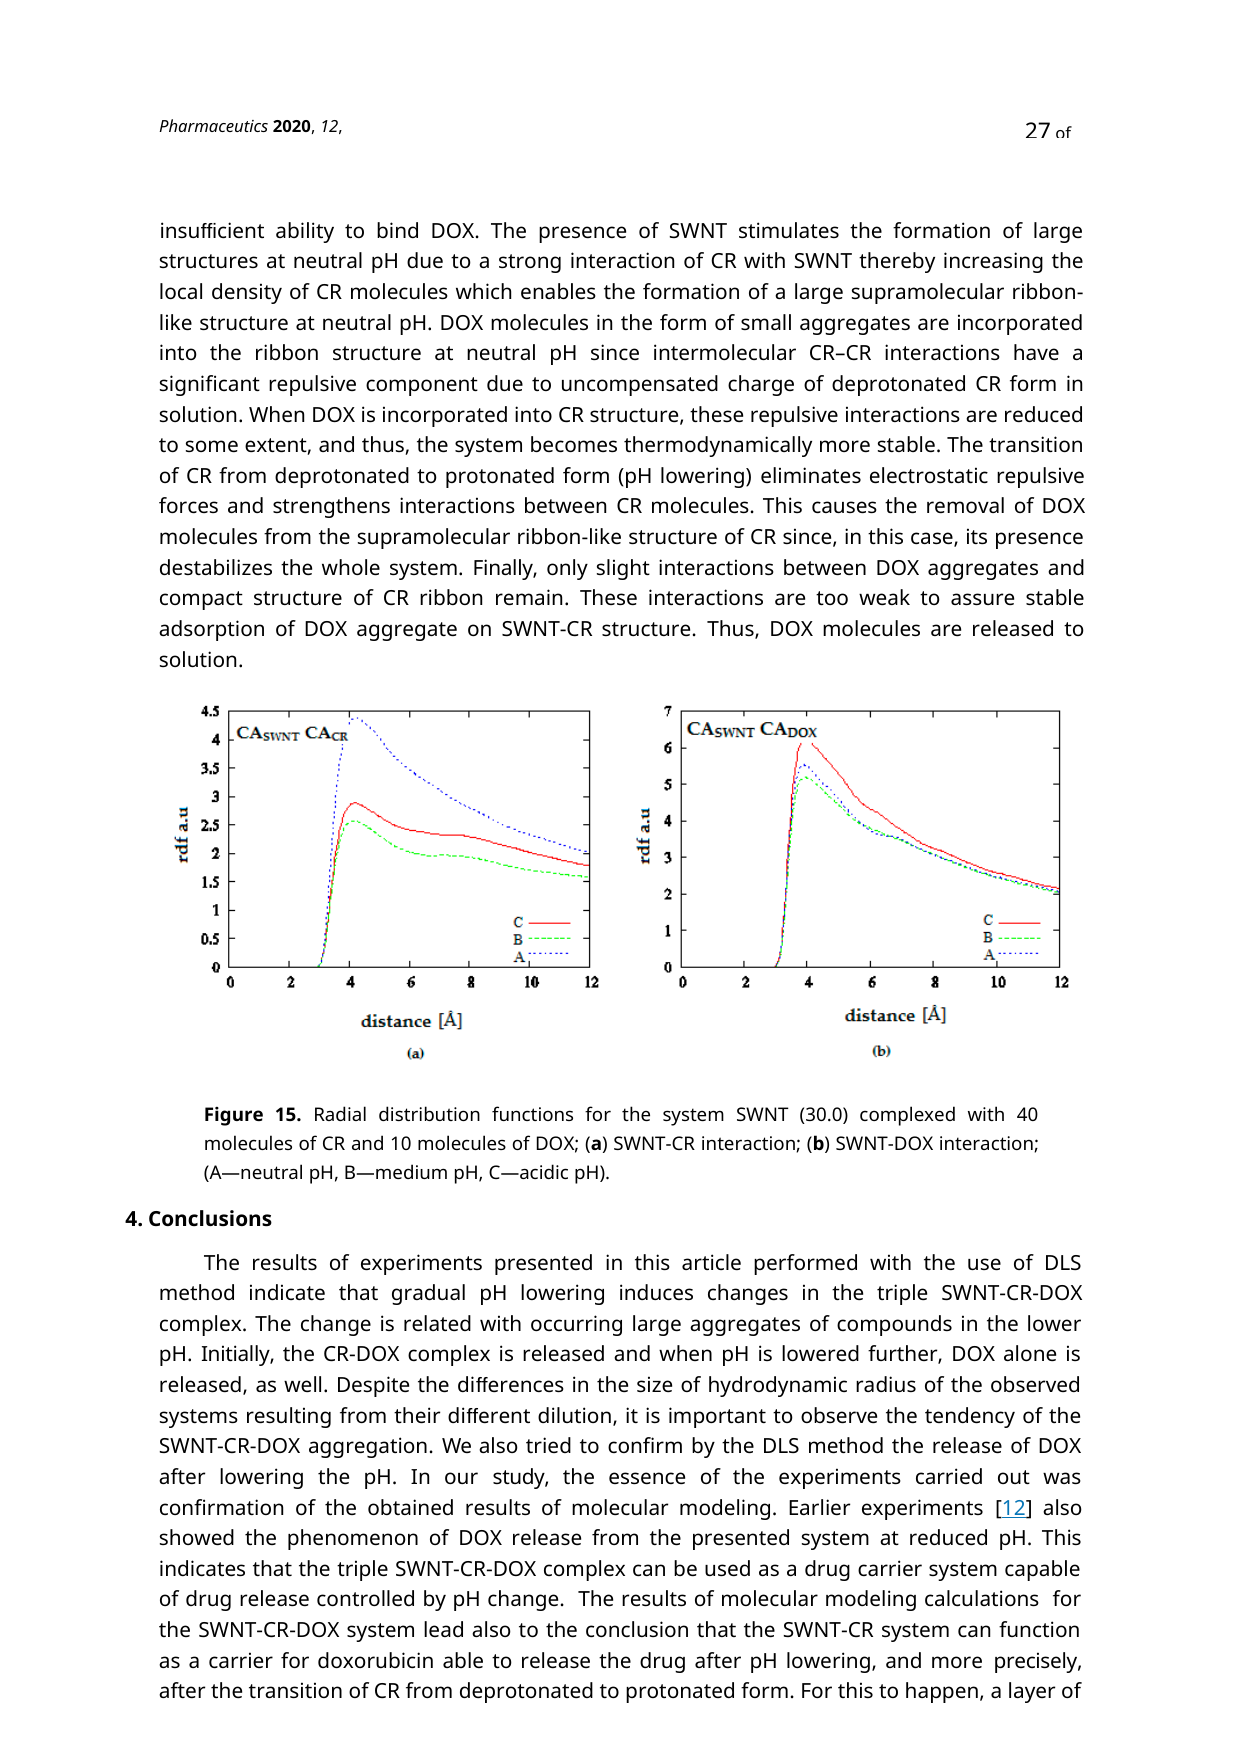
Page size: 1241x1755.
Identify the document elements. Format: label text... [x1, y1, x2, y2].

text Figure 15. Radial distribution functions for the system SWNT (30.0) complexed with 40 molecules of CR and 10 molecules of DOX; (a) SWNT-CR interaction; (b) SWNT-DOX interaction; (A—neutral pH, B—medium pH, C—acidic pH). [204, 1101, 1039, 1185]
text insufficient ability to bind DOX. The presence of SWNT stimulates the formation of large structures at neutral pH due to a strong interaction of CR with SWNT thereby increasing the local density of CR molecules which enables the formation of a large supramolecular ribbon-like structure at neutral pH. DOX molecules in the form of small aggregates are incorporated into the ribbon structure at neutral pH since intermolecular CR–CR interactions have a significant repulsive component due to uncompensated charge of deprotonated CR form in solution. When DOX is incorporated into CR structure, these repulsive interactions are reduced to some extent, and thus, the system becomes thermodynamically more stable. The transition of CR from deprotonated to protonated form (pH lowering) eliminates electrostatic repulsive forces and strengthens interactions between CR molecules. This causes the removal of DOX molecules from the supramolecular ribbon-like structure of CR since, in this case, its presence destabilizes the whole system. Finally, only slight interactions between DOX aggregates and compact structure of CR ribbon remain. These interactions are too weak to assure stable adsorption of DOX aggregate on SWNT-CR structure. Thus, DOX molecules are released to solution. [159, 216, 1085, 673]
text The results of experiments presented in this article performed with the use of DLS method indicate that gradual pH lowering induces changes in the triple SWNT-CR-DOX complex. The change is related with occurring large aggregates of compounds in the lower pH. Initially, the CR-DOX complex is released and when pH is lowered further, DOX alone is released, as well. Despite the differences in the size of hydrodynamic radius of the observed systems resulting from their different dilution, it is important to observe the tendency of the SWNT-CR-DOX aggregation. We also tried to confirm by the DLS method the release of DOX after lowering the pH. In our study, the essence of the experiments carried out was confirmation of the obtained results of molecular modeling. Earlier experiments [12] also showed the phenomenon of DOX release from the presented system at reduced pH. This indicates that the triple SWNT-CR-DOX complex can be used as a drug carrier system capable of drug release controlled by pH change. The results of molecular modeling calculations for the SWNT-CR-DOX system lead also to the conclusion that the SWNT-CR system can function as a carrier for doxorubicin able to release the drug after pH lowering, and more precisely, after the transition of CR from deprotonated to protonated form. For this to happen, a layer of [159, 1248, 1082, 1705]
list Conclusions [125, 1204, 1097, 1233]
